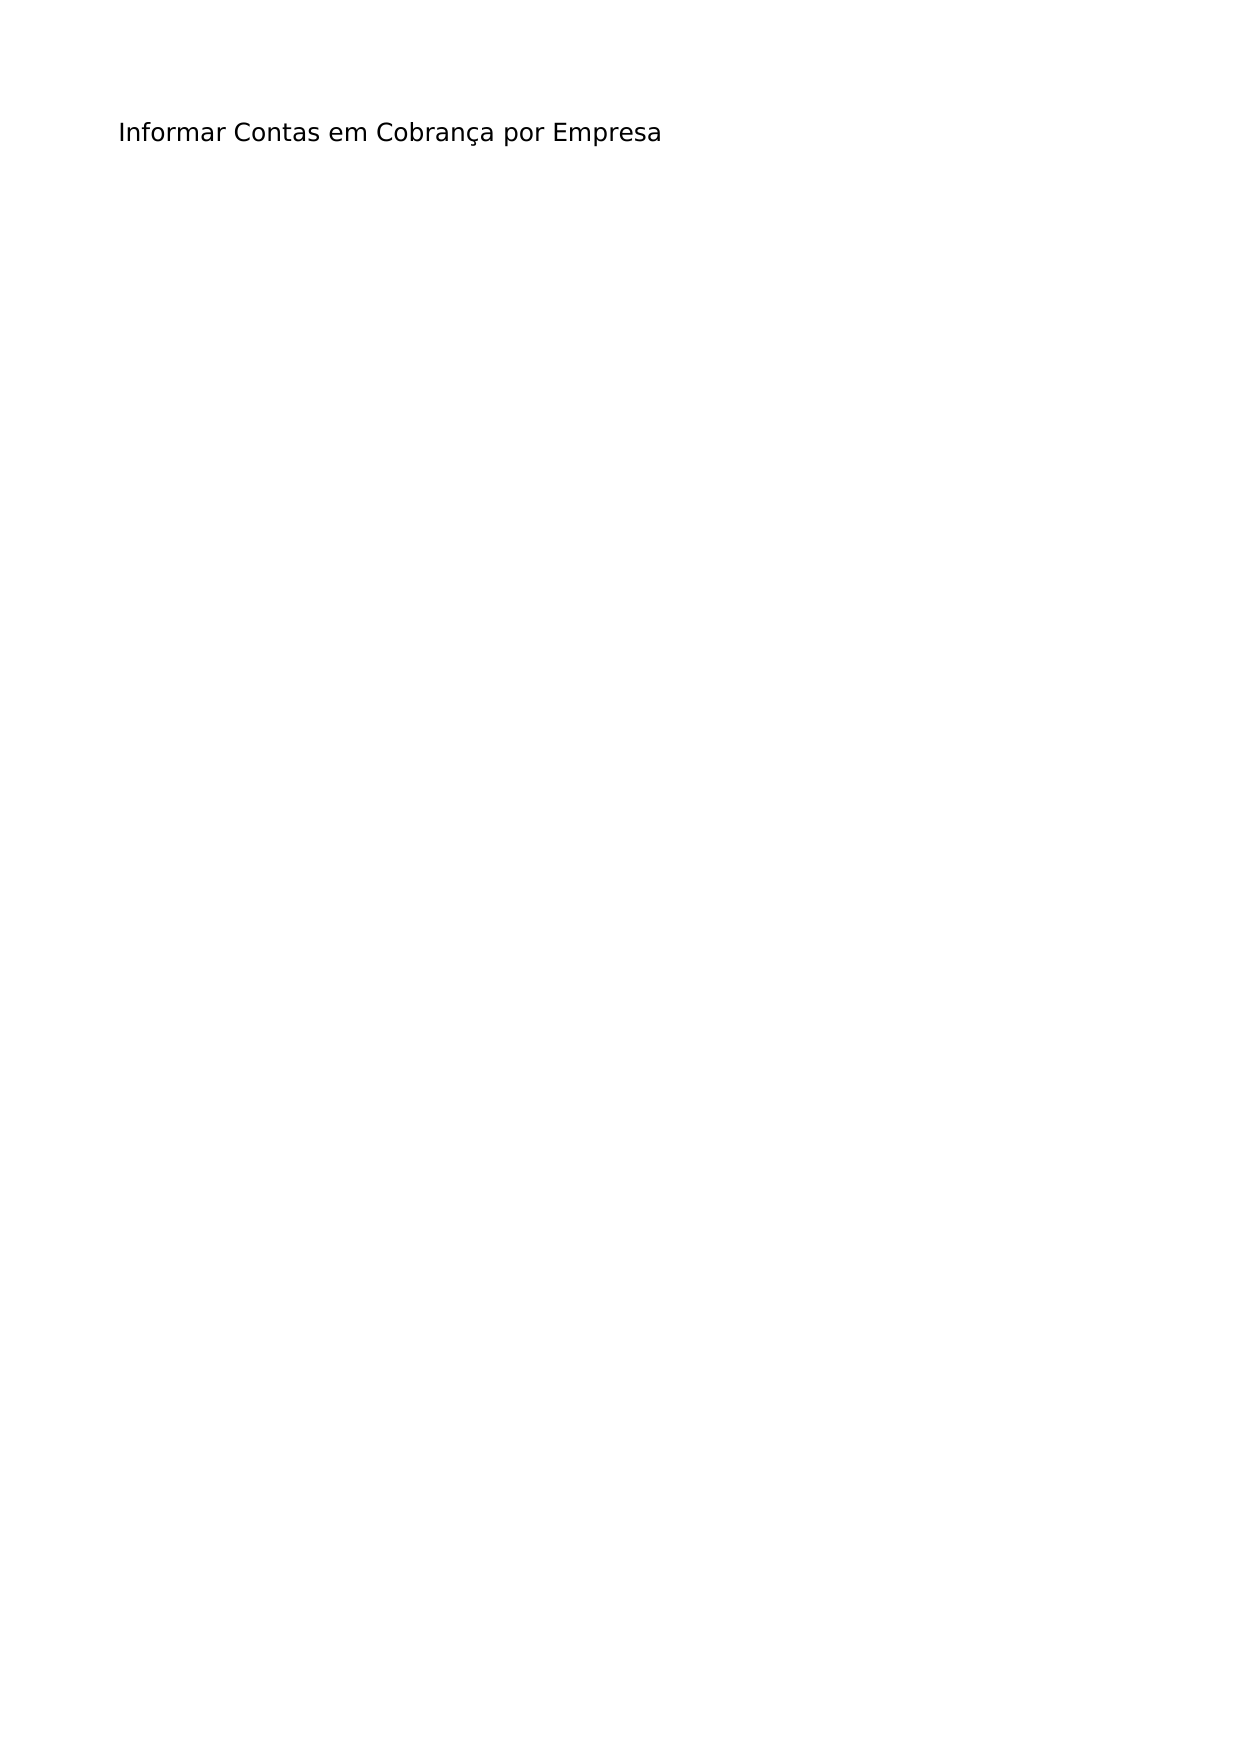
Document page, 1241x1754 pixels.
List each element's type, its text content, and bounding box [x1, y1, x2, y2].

text Informar Contas em Cobrança por Empresa [118, 118, 1122, 147]
